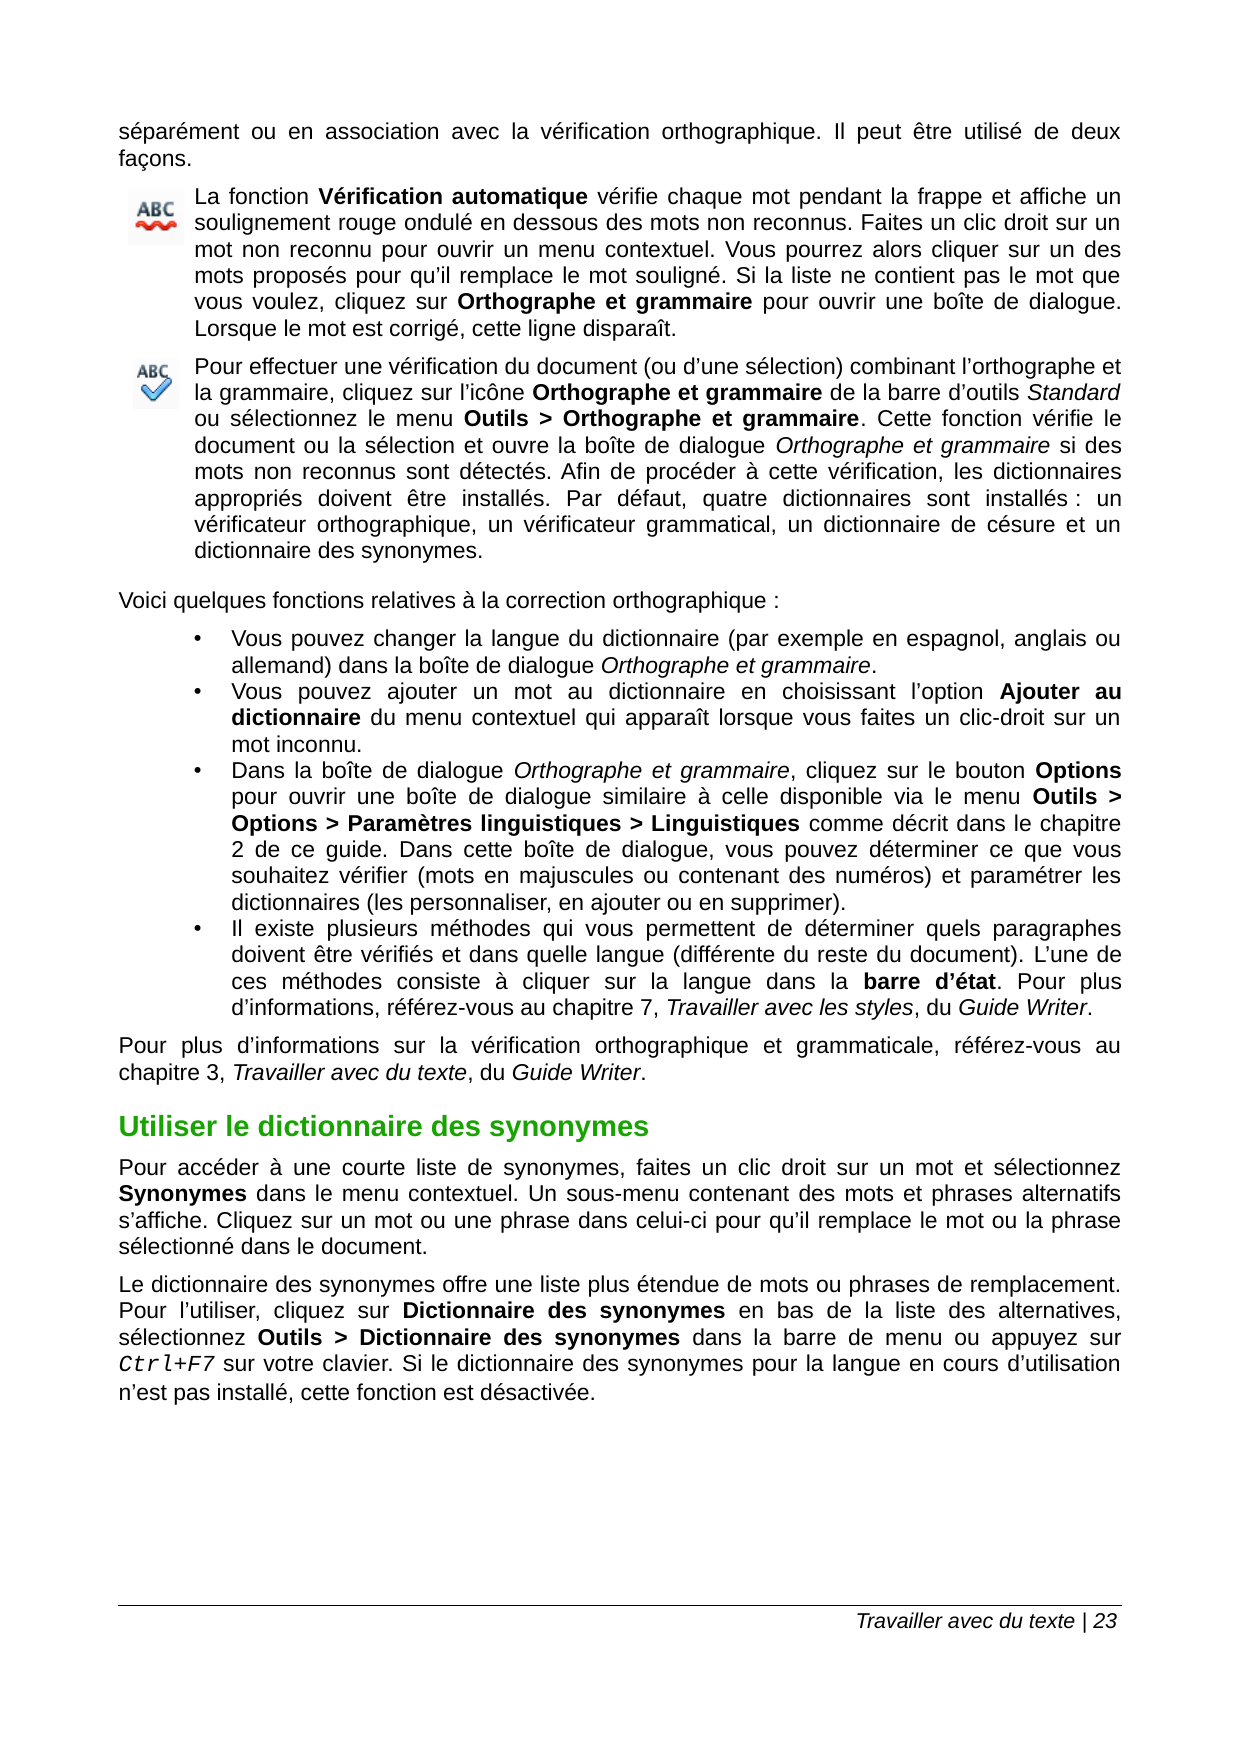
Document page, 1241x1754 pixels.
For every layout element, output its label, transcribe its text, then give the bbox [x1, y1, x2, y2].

picture [128, 188, 185, 245]
text séparément ou en association avec la vérification orthographique. Il peut être utilisé de deux façons. [118, 118, 1122, 171]
text Pour accéder à une courte liste de synonymes, faites un clic droit sur un mot et sélectionnez Synonymes dans le menu contextuel. Un sous-menu contenant des mots et phrases alternatifs s’affiche. Cliquez sur un mot ou une phrase dans celui-ci pour qu’il remplace le mot ou la phrase sélectionné dans le document. [118, 1154, 1122, 1259]
list Il existe plusieurs méthodes qui vous permettent de déterminer quels paragraphes doivent être vérifiés et dans quelle langue (différente du reste du document). L’une de ces méthodes consiste à cliquer sur la langue dans la barre d’état. Pour plus d’informations, référez-vous au chapitre 7, Travailler avec les styles, du Guide Writer. [194, 915, 1122, 1021]
table_header [118, 183, 194, 353]
picture [132, 358, 180, 409]
list Vous pouvez ajouter un mot au dictionnaire en choisissant l’option Ajouter au dictionnaire du menu contextuel qui apparaît lorsque vous faites un clic-droit sur un mot inconnu. [194, 678, 1122, 757]
list Dans la boîte de dialogue Orthographe et grammaire, cliquez sur le bouton Options pour ouvrir une boîte de dialogue similaire à celle disponible via le menu Outils > Options > Paramètres linguistiques > Linguistiques comme décrit dans le chapitre 2 de ce guide. Dans cette boîte de dialogue, vous pouvez déterminer ce que vous souhaitez vérifier (mots en majuscules ou contenant des numéros) et paramétrer les dictionnaires (les personnaliser, en ajouter ou en supprimer). [194, 757, 1122, 915]
table_cell [118, 353, 194, 575]
list Vous pouvez changer la langue du dictionnaire (par exemple en espagnol, anglais ou allemand) dans la boîte de dialogue Orthographe et grammaire. [194, 625, 1122, 678]
table_header La fonction Vérification automatique vérifie chaque mot pendant la frappe et affiche un soulignement rouge ondulé en dessous des mots non reconnus. Faites un clic droit sur un mot non reconnu pour ouvrir un menu contextuel. Vous pourrez alors cliquer sur un des mots proposés pour qu’il remplace le mot souligné. Si la liste ne contient pas le mot que vous voulez, cliquez sur Orthographe et grammaire pour ouvrir une boîte de dialogue. Lorsque le mot est corrigé, cette ligne disparaît. [194, 183, 1122, 353]
text Le dictionnaire des synonymes offre une liste plus étendue de mots ou phrases de remplacement. Pour l’utiliser, cliquez sur Dictionnaire des synonymes en bas de la liste des alternatives, sélectionnez Outils > Dictionnaire des synonymes dans la barre de menu ou appuyez sur Ctrl+F7 sur votre clavier. Si le dictionnaire des synonymes pour la langue en cours d’utilisation n’est pas installé, cette fonction est désactivée. [118, 1271, 1122, 1405]
subtitle Utiliser le dictionnaire des synonymes [118, 1109, 1122, 1142]
text Voici quelques fonctions relatives à la correction orthographique : [118, 587, 1122, 613]
text Pour plus d’informations sur la vérification orthographique et grammaticale, référez-vous au chapitre 3, Travailler avec du texte, du Guide Writer. [118, 1032, 1122, 1085]
table_cell Pour effectuer une vérification du document (ou d’une sélection) combinant l’orthographe et la grammaire, cliquez sur l’icône Orthographe et grammaire de la barre d’outils Standard ou sélectionnez le menu Outils > Orthographe et grammaire. Cette fonction vérifie le document ou la sélection et ouvre la boîte de dialogue Orthographe et grammaire si des mots non reconnus sont détectés. Afin de procéder à cette vérification, les dictionnaires appropriés doivent être installés. Par défaut, quatre dictionnaires sont installés : un vérificateur orthographique, un vérificateur grammatical, un dictionnaire de césure et un dictionnaire des synonymes. [194, 353, 1122, 575]
